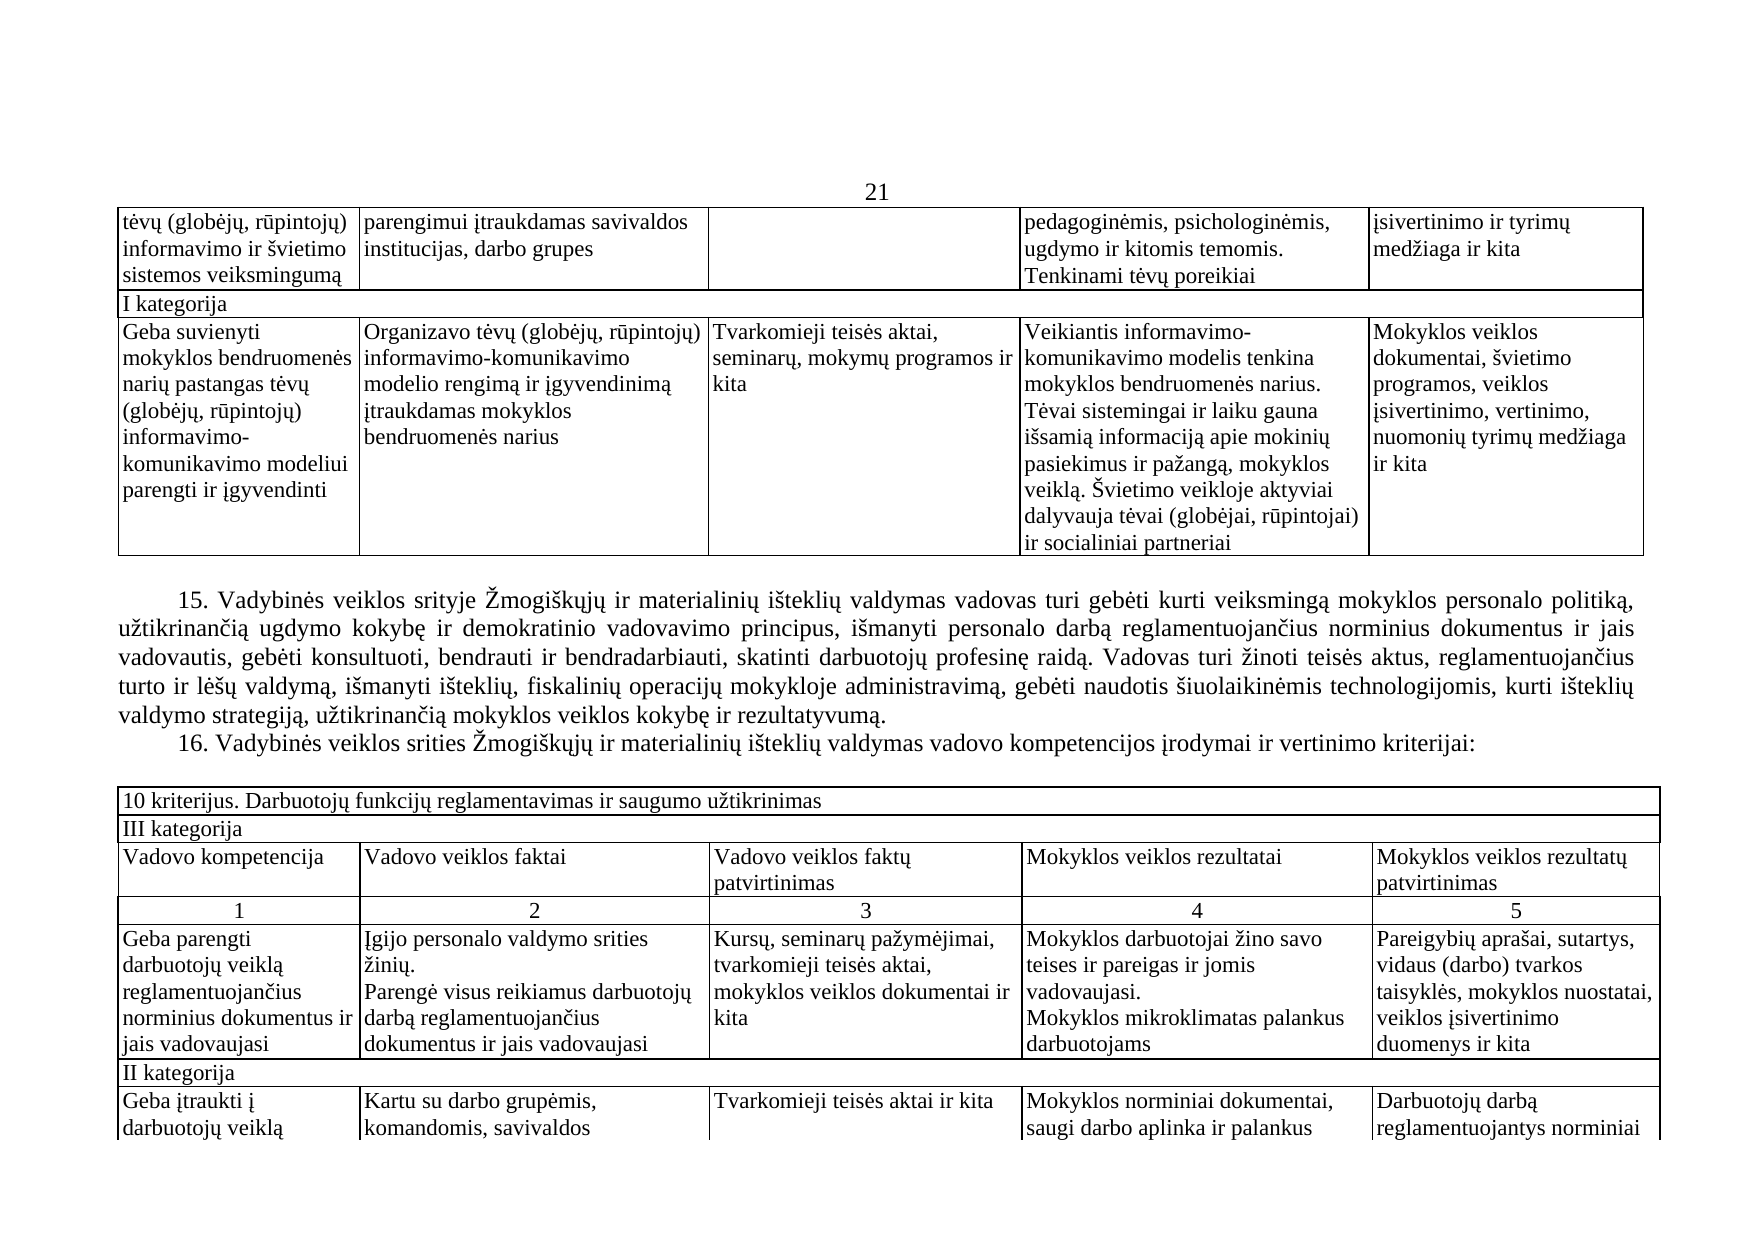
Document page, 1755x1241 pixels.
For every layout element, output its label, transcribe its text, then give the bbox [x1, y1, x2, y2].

table_cell 3 [710, 897, 1021, 923]
table_cell Mokyklos veiklos rezultatai [1023, 843, 1372, 896]
table_header 10 kriterijus. Darbuotojų funkcijų reglamentavimas ir saugumo užtikrinimas [119, 788, 1659, 814]
table_cell III kategorija [119, 816, 1659, 842]
table_cell Įgijo personalo valdymo srities žinių. Parengė visus reikiamus darbuotojų darbą reglamentuojančius dokumentus ir jais vadovaujasi [361, 925, 709, 1058]
table_cell [1644, 207, 1648, 261]
table_cell II kategorija [119, 1060, 1659, 1086]
table_cell Organizavo tėvų (globėjų, rūpintojų) informavimo-komunikavimo modelio rengimą ir įgyvendinimą įtraukdamas mokyklos bendruomenės narius [360, 318, 708, 555]
table_cell 2 [361, 897, 709, 923]
text 16. Vadybinės veiklos srities Žmogiškųjų ir materialinių išteklių valdymas vadovo kompetencijos įrodymai ir vertinimo kriterijai: [118, 728, 1636, 757]
table_cell [1644, 317, 1648, 555]
table_cell Mokyklos veiklos rezultatų patvirtinimas [1373, 843, 1659, 896]
table_cell Geba suvienyti mokyklos bendruomenės narių pastangas tėvų (globėjų, rūpintojų) informavimo-komunikavimo modeliui parengti ir įgyvendinti [119, 318, 359, 555]
table_cell 1 [119, 897, 359, 923]
table_cell [709, 208, 1019, 289]
table_cell 5 [1373, 897, 1659, 923]
table_cell Kursų, seminarų pažymėjimai, tvarkomieji teisės aktai, mokyklos veiklos dokumentai ir kita [710, 925, 1021, 1058]
table_cell tėvų (globėjų, rūpintojų) informavimo ir švietimo sistemos veiksmingumą [119, 208, 359, 289]
text 15. Vadybinės veiklos srityje Žmogiškųjų ir materialinių išteklių valdymas vadovas turi gebėti kurti veiksmingą mokyklos personalo politiką, užtikrinančią ugdymo kokybę ir demokratinio vadovavimo principus, išmanyti personalo darbą reglamentuojančius norminius dokumentus ir jais vadovautis, gebėti konsultuoti, bendrauti ir bendradarbiauti, skatinti darbuotojų profesinę raidą. Vadovas turi žinoti teisės aktus, reglamentuojančius turto ir lėšų valdymą, išmanyti išteklių, fiskalinių operacijų mokykloje administravimą, gebėti naudotis šiuolaikinėmis technologijomis, kurti išteklių valdymo strategiją, užtikrinančią mokyklos veiklos kokybę ir rezultatyvumą. [118, 585, 1636, 728]
table_cell Mokyklos darbuotojai žino savo teises ir pareigas ir jomis vadovaujasi. Mokyklos mikroklimatas palankus darbuotojams [1023, 925, 1372, 1058]
table_cell Vadovo veiklos faktų patvirtinimas [710, 843, 1021, 896]
table_cell Geba įtraukti į darbuotojų veiklą [119, 1087, 359, 1140]
table_cell pedagoginėmis, psichologinėmis, ugdymo ir kitomis temomis. [1021, 208, 1368, 261]
table_cell Pareigybių aprašai, sutartys, vidaus (darbo) tvarkos taisyklės, mokyklos nuostatai, veiklos įsivertinimo duomenys ir kita [1373, 925, 1659, 1058]
table_cell 4 [1023, 897, 1372, 923]
table_cell I kategorija [119, 291, 1642, 317]
table_cell Tenkinami tėvų poreikiai [1021, 261, 1368, 289]
table_cell Mokyklos norminiai dokumentai, saugi darbo aplinka ir palankus [1023, 1087, 1372, 1140]
table_cell parengimui įtraukdamas savivaldos institucijas, darbo grupes [360, 208, 708, 289]
table_cell Veikiantis informavimo-komunikavimo modelis tenkina mokyklos bendruomenės narius. Tėvai sistemingai ir laiku gauna išsamią informaciją apie mokinių pasiekimus ir pažangą, mokyklos veiklą. Švietimo veikloje aktyviai dalyvauja tėvai (globėjai, rūpintojai) ir socialiniai partneriai [1021, 318, 1368, 555]
table_cell Mokyklos veiklos dokumentai, švietimo programos, veiklos įsivertinimo, vertinimo, nuomonių tyrimų medžiaga ir kita [1370, 318, 1643, 555]
table_cell Tvarkomieji teisės aktai, seminarų, mokymų programos ir kita [709, 318, 1019, 555]
table_cell [1644, 289, 1648, 317]
table_cell Vadovo veiklos faktai [361, 843, 709, 896]
table_cell Kartu su darbo grupėmis, komandomis, savivaldos [361, 1087, 709, 1140]
table_cell Darbuotojų darbą reglamentuojantys norminiai [1373, 1087, 1659, 1140]
table_cell [1644, 261, 1648, 289]
table_cell Geba parengti darbuotojų veiklą reglamentuojančius norminius dokumentus ir jais vadovaujasi [119, 925, 359, 1058]
table_cell Tvarkomieji teisės aktai ir kita [710, 1087, 1021, 1140]
table_cell įsivertinimo ir tyrimų medžiaga ir kita [1370, 208, 1642, 289]
table_cell Vadovo kompetencija [119, 843, 359, 896]
